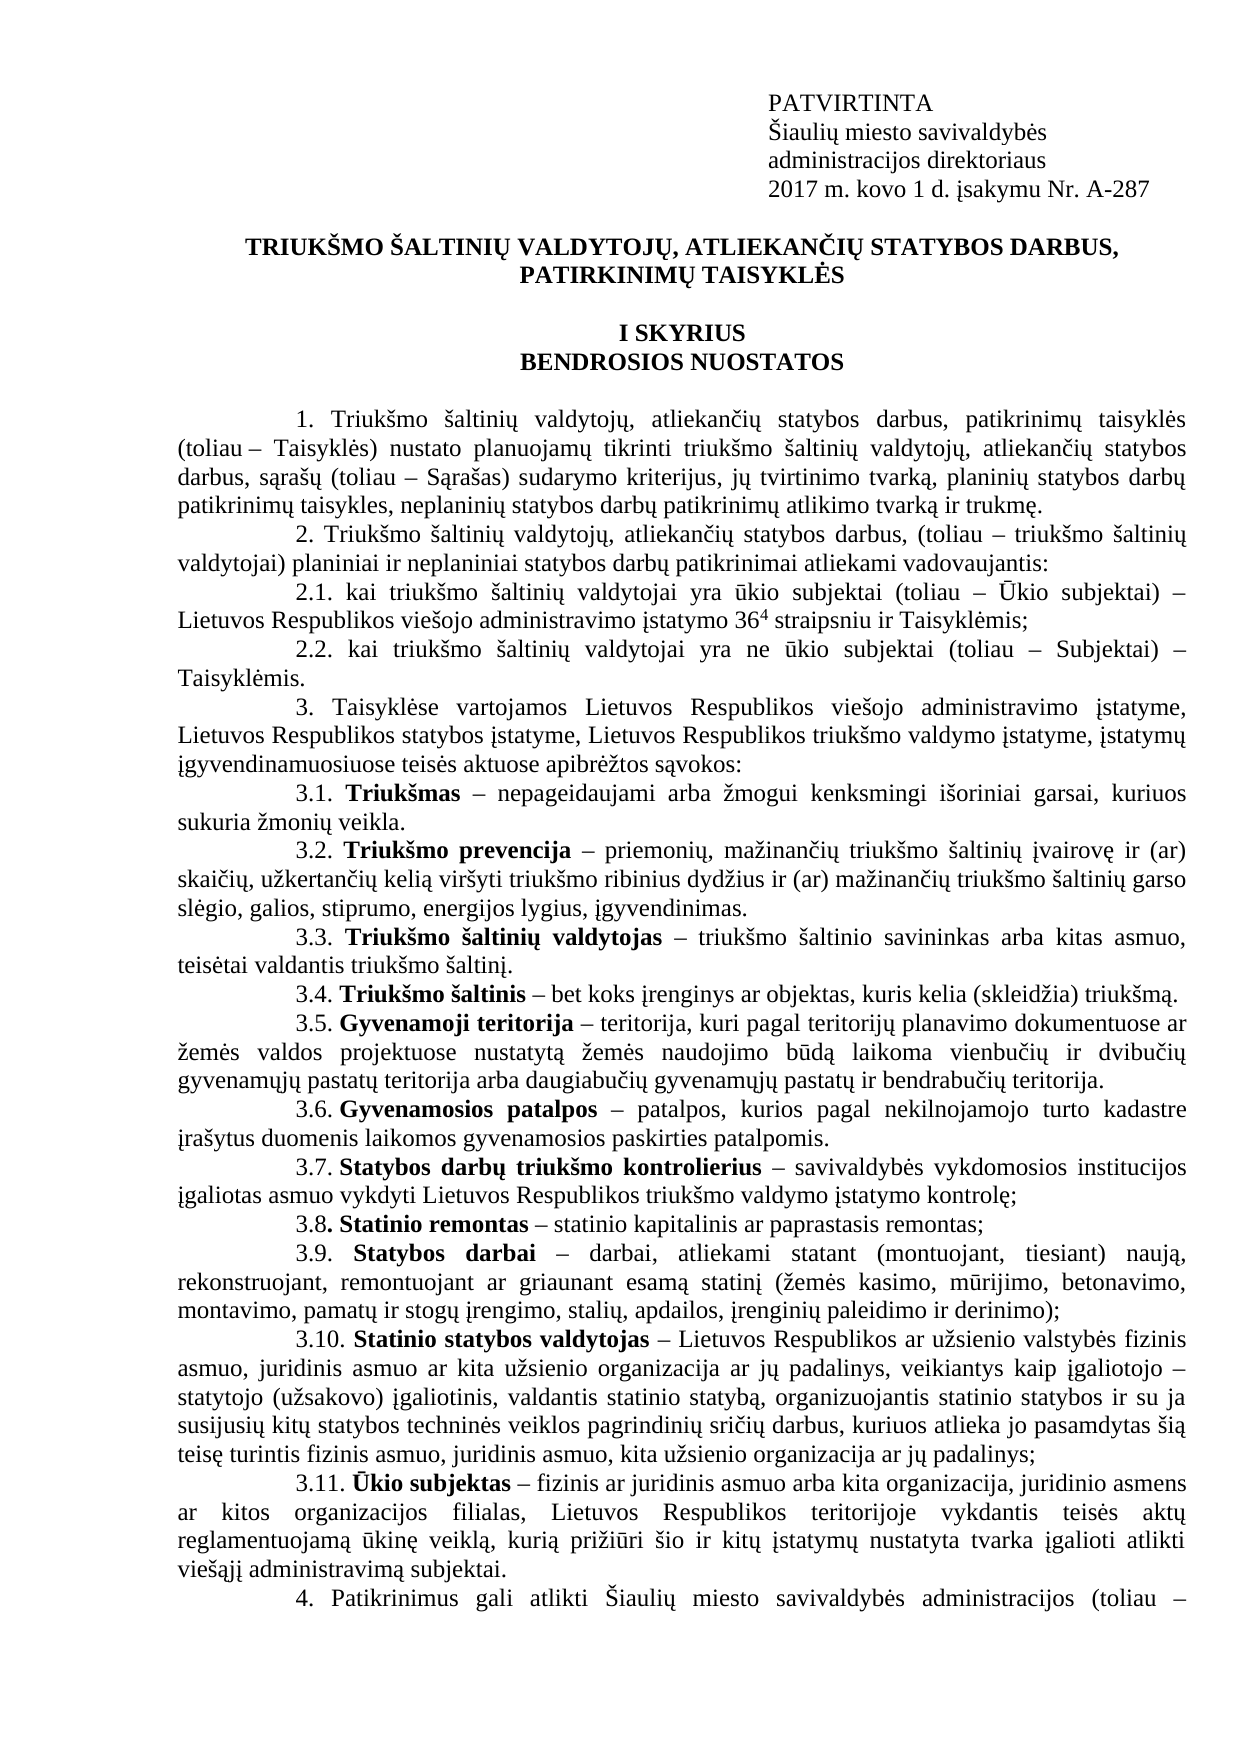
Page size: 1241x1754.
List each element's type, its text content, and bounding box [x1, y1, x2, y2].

text 3.7. Statybos darbų triukšmo kontrolierius – savivaldybės vykdomosios institucijos įgaliotas asmuo vykdyti Lietuvos Respublikos triukšmo valdymo įstatymo kontrolę; [177, 1152, 1187, 1209]
text 2.2. kai triukšmo šaltinių valdytojai yra ne ūkio subjektai (toliau – Subjektai) –Taisyklėmis. [177, 634, 1187, 692]
text I SKYRIUS [177, 318, 1187, 347]
text 3.2. Triukšmo prevencija – priemonių, mažinančių triukšmo šaltinių įvairovę ir (ar) skaičių, užkertančių kelią viršyti triukšmo ribinius dydžius ir (ar) mažinančių triukšmo šaltinių garso slėgio, galios, stiprumo, energijos lygius, įgyvendinimas. [177, 835, 1187, 922]
text PATVIRTINTA [768, 88, 1187, 117]
text 3.9. Statybos darbai – darbai, atliekami statant (montuojant, tiesiant) naują, rekonstruojant, remontuojant ar griaunant esamą statinį (žemės kasimo, mūrijimo, betonavimo, montavimo, pamatų ir stogų įrengimo, stalių, apdailos, įrenginių paleidimo ir derinimo); [177, 1238, 1187, 1324]
text 3.5. Gyvenamoji teritorija – teritorija, kuri pagal teritorijų planavimo dokumentuose ar žemės valdos projektuose nustatytą žemės naudojimo būdą laikoma vienbučių ir dvibučių gyvenamųjų pastatų teritorija arba daugiabučių gyvenamųjų pastatų ir bendrabučių teritorija. [177, 1008, 1187, 1094]
text 3.11. Ūkio subjektas – fizinis ar juridinis asmuo arba kita organizacija, juridinio asmens ar kitos organizacijos filialas, Lietuvos Respublikos teritorijoje vykdantis teisės aktų reglamentuojamą ūkinę veiklą, kurią prižiūri šio ir kitų įstatymų nustatyta tvarka įgalioti atlikti viešąjį administravimą subjektai. [177, 1468, 1187, 1583]
text Šiaulių miesto savivaldybės [768, 117, 1187, 145]
text 3.10. Statinio statybos valdytojas – Lietuvos Respublikos ar užsienio valstybės fizinis asmuo, juridinis asmuo ar kita užsienio organizacija ar jų padalinys, veikiantys kaip įgaliotojo – statytojo (užsakovo) įgaliotinis, valdantis statinio statybą, organizuojantis statinio statybos ir su ja susijusių kitų statybos techninės veiklos pagrindinių sričių darbus, kuriuos atlieka jo pasamdytas šią teisę turintis fizinis asmuo, juridinis asmuo, kita užsienio organizacija ar jų padalinys; [177, 1324, 1187, 1468]
text administracijos direktoriaus [768, 145, 1187, 174]
text 3.8. Statinio remontas – statinio kapitalinis ar paprastasis remontas; [177, 1209, 1187, 1238]
text TRIUKŠMO ŠALTINIŲ VALDYTOJŲ, ATLIEKANČIŲ STATYBOS DARBUS, PATIRKINIMŲ TAISYKLĖS [177, 232, 1187, 289]
text 2017 m. kovo 1 d. įsakymu Nr. A-287 [768, 174, 1187, 203]
text 3.3. Triukšmo šaltinių valdytojas – triukšmo šaltinio savininkas arba kitas asmuo, teisėtai valdantis triukšmo šaltinį. [177, 922, 1187, 979]
text BENDROSIOS NUOSTATOS [177, 347, 1187, 375]
text 4. Patikrinimus gali atlikti Šiaulių miesto savivaldybės administracijos (toliau – [177, 1583, 1187, 1612]
text 3. Taisyklėse vartojamos Lietuvos Respublikos viešojo administravimo įstatyme, Lietuvos Respublikos statybos įstatyme, Lietuvos Respublikos triukšmo valdymo įstatyme, įstatymų įgyvendinamuosiuose teisės aktuose apibrėžtos sąvokos: [177, 692, 1187, 778]
text 1. Triukšmo šaltinių valdytojų, atliekančių statybos darbus, patikrinimų taisyklės (toliau – Taisyklės) nustato planuojamų tikrinti triukšmo šaltinių valdytojų, atliekančių statybos darbus, sąrašų (toliau – Sąrašas) sudarymo kriterijus, jų tvirtinimo tvarką, planinių statybos darbų patikrinimų taisykles, neplaninių statybos darbų patikrinimų atlikimo tvarką ir trukmę. [177, 404, 1187, 519]
text 3.1. Triukšmas – nepageidaujami arba žmogui kenksmingi išoriniai garsai, kuriuos sukuria žmonių veikla. [177, 778, 1187, 835]
text 2.1. kai triukšmo šaltinių valdytojai yra ūkio subjektai (toliau – Ūkio subjektai) – Lietuvos Respublikos viešojo administravimo įstatymo 364 straipsniu ir Taisyklėmis; [177, 577, 1187, 634]
text 2. Triukšmo šaltinių valdytojų, atliekančių statybos darbus, (toliau – triukšmo šaltinių valdytojai) planiniai ir neplaniniai statybos darbų patikrinimai atliekami vadovaujantis: [177, 519, 1187, 577]
text 3.6. Gyvenamosios patalpos – patalpos, kurios pagal nekilnojamojo turto kadastre įrašytus duomenis laikomos gyvenamosios paskirties patalpomis. [177, 1094, 1187, 1152]
text 3.4. Triukšmo šaltinis – bet koks įrenginys ar objektas, kuris kelia (skleidžia) triukšmą. [177, 979, 1187, 1008]
